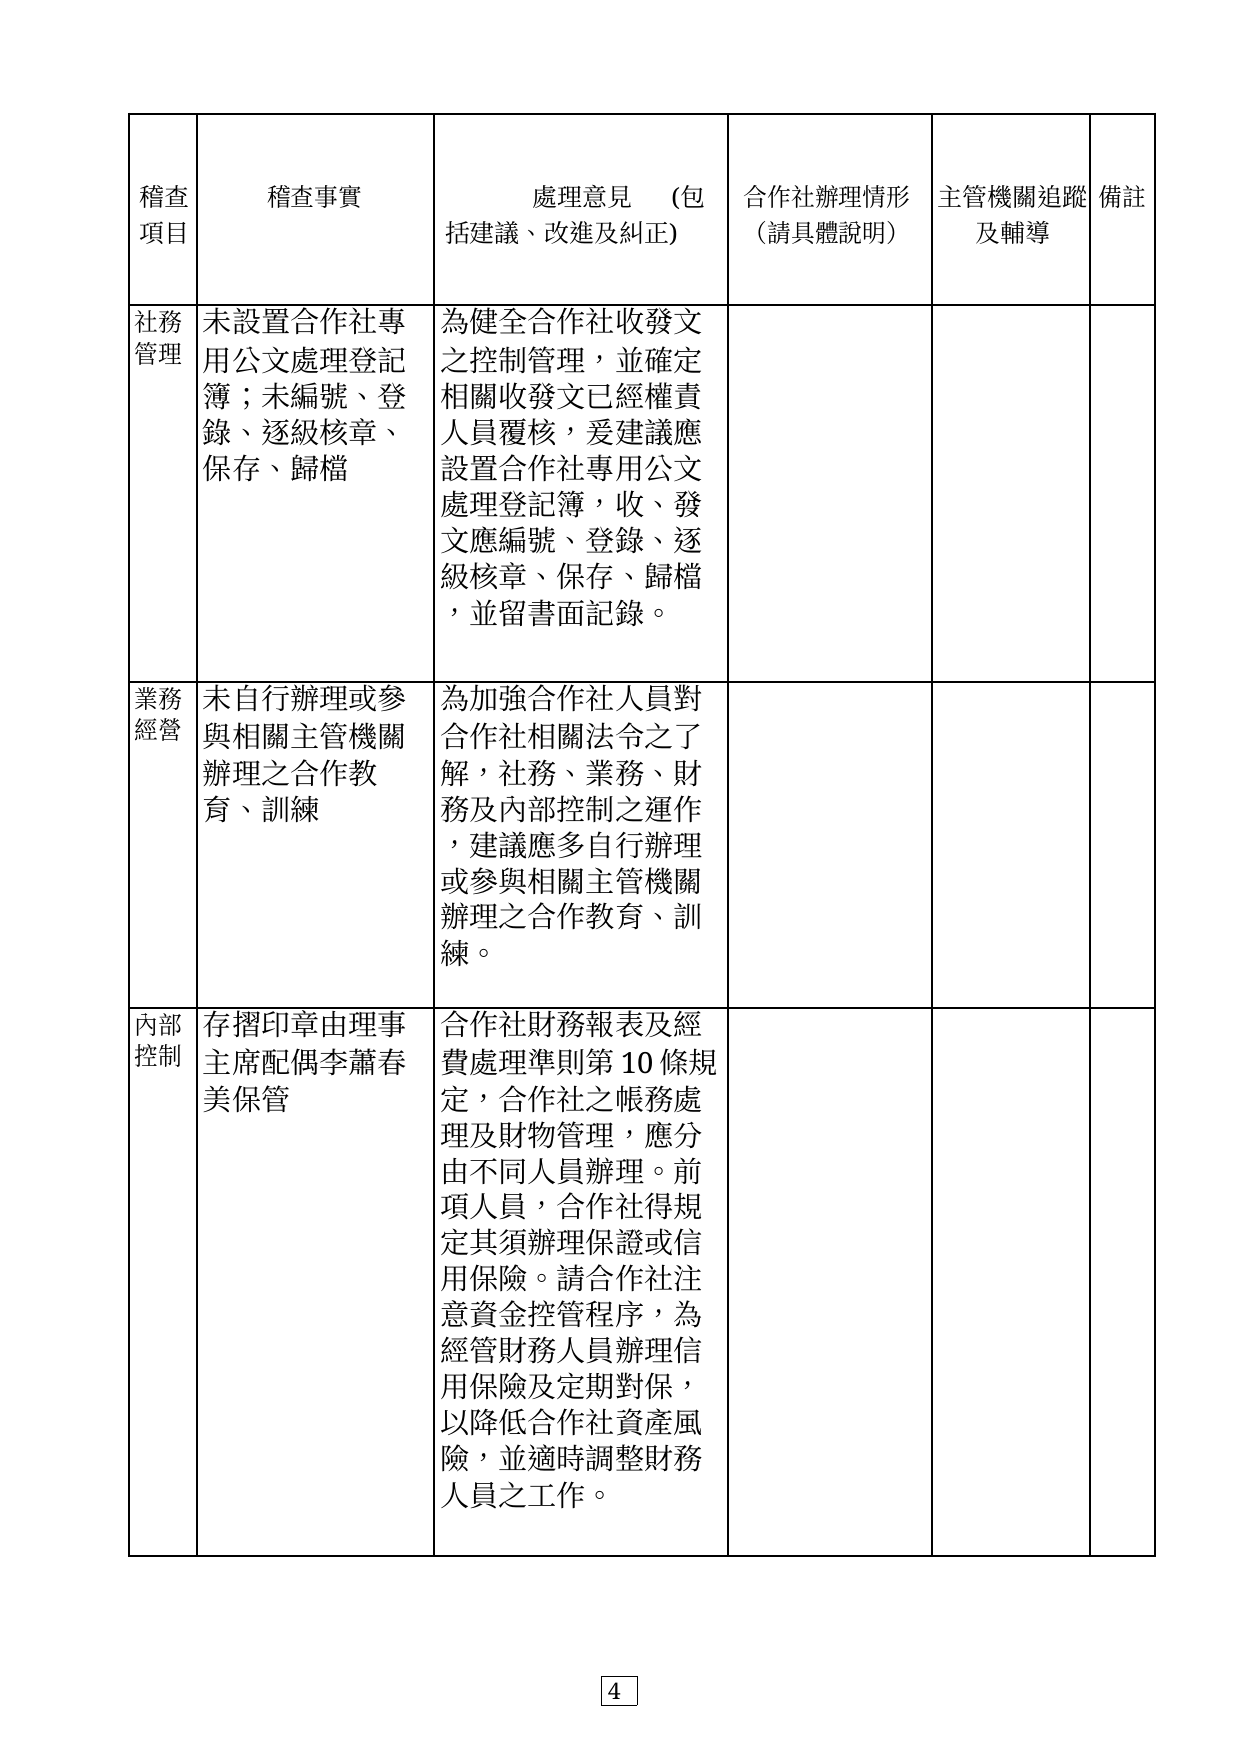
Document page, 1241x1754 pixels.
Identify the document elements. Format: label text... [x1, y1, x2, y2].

table_cell 內部 [130, 1009, 196, 1042]
table_cell 未自行辦理或參 [198, 683, 433, 716]
table_cell [130, 1333, 196, 1368]
table_cell [198, 1297, 433, 1332]
table_cell [198, 1189, 433, 1225]
table_cell [130, 1404, 196, 1440]
table_cell 經營 [130, 716, 196, 755]
table_cell 文應編號、登錄、逐 [435, 523, 727, 558]
table_cell [198, 935, 433, 1007]
table_cell 為加強合作社人員對 [435, 683, 727, 716]
table_cell [198, 1476, 433, 1555]
table_header 合作社辦理情形 （請具體說明） [729, 115, 931, 304]
table_cell 合作社財務報表及經 [435, 1009, 727, 1042]
table_cell [198, 899, 433, 935]
table_cell [198, 558, 433, 594]
table_cell [1091, 306, 1154, 681]
table_cell [933, 683, 1089, 1007]
table_cell 經管財務人員辦理信 [435, 1333, 727, 1368]
table_cell 保存、歸檔 [198, 451, 433, 486]
table_cell [130, 1189, 196, 1225]
table_cell 未設置合作社專 [198, 306, 433, 339]
table_header 稽查事實 [198, 115, 433, 304]
table_cell 用公文處理登記 [198, 340, 433, 379]
table_cell [198, 1404, 433, 1440]
table_cell 費處理準則第10條規 [435, 1042, 727, 1081]
table_cell [198, 827, 433, 863]
table_cell 項人員，合作社得規 [435, 1189, 727, 1225]
table_cell 社務 [130, 306, 196, 339]
table_cell 存摺印章由理事 [198, 1009, 433, 1042]
table_cell [130, 1297, 196, 1332]
table_cell 設置合作社專用公文 [435, 451, 727, 486]
table_cell [130, 523, 196, 558]
table_header 稽查項目 [130, 115, 196, 304]
table_cell [198, 1225, 433, 1261]
table_cell 合作社相關法令之了 [435, 716, 727, 755]
table_cell 人員之工作。 [435, 1476, 727, 1555]
table_cell 管理 [130, 340, 196, 379]
table_cell 定，合作社之帳務處 [435, 1081, 727, 1117]
table_cell 解，社務、業務、財 [435, 755, 727, 791]
table_cell 以降低合作社資產風 [435, 1404, 727, 1440]
table_cell 育、訓練 [198, 791, 433, 827]
table_cell [130, 935, 196, 1007]
table_cell ，建議應多自行辦理 [435, 827, 727, 863]
table_header 主管機關追蹤及輔導 [933, 115, 1089, 304]
table_cell [729, 683, 931, 1007]
table_cell 人員覆核，爰建議應 [435, 415, 727, 451]
table_cell [933, 1009, 1089, 1555]
table_cell [130, 1153, 196, 1189]
table_cell [130, 558, 196, 594]
table_cell 定其須辦理保證或信 [435, 1225, 727, 1261]
table_cell 用保險。請合作社注 [435, 1261, 727, 1297]
table_cell [1091, 683, 1154, 1007]
table_cell [130, 755, 196, 791]
table_cell [130, 415, 196, 451]
table_cell [198, 1117, 433, 1153]
table_cell 相關收發文已經權責 [435, 379, 727, 414]
table_cell [130, 1440, 196, 1476]
table_cell [933, 306, 1089, 681]
table_cell [130, 451, 196, 486]
table_cell [130, 863, 196, 899]
table_cell 之控制管理，並確定 [435, 340, 727, 379]
table_cell [130, 1261, 196, 1297]
table_cell [130, 1369, 196, 1404]
table_cell [198, 486, 433, 522]
table_cell [198, 1333, 433, 1368]
table_cell 與相關主管機關 [198, 716, 433, 755]
table_cell [130, 791, 196, 827]
table_header 處理意見 (包括建議、改進及糾正) [435, 115, 727, 304]
table_cell 由不同人員辦理。前 [435, 1153, 727, 1189]
table_cell 美保管 [198, 1081, 433, 1117]
table_cell 業務 [130, 683, 196, 716]
table_cell 控制 [130, 1042, 196, 1081]
table_cell [130, 1225, 196, 1261]
table_cell [198, 1440, 433, 1476]
table_cell [130, 379, 196, 414]
table_cell 練。 [435, 935, 727, 1007]
table_cell 錄、逐級核章、 [198, 415, 433, 451]
table_cell [130, 1117, 196, 1153]
table_cell [729, 1009, 931, 1555]
table_cell [198, 594, 433, 681]
table_cell [130, 899, 196, 935]
table_cell [198, 863, 433, 899]
table_cell ，並留書面記錄。 [435, 594, 727, 681]
table_header 備註 [1091, 115, 1154, 304]
table_cell [130, 486, 196, 522]
table_cell 為健全合作社收發文 [435, 306, 727, 339]
table_cell [198, 1369, 433, 1404]
table_cell [198, 523, 433, 558]
table_cell [130, 827, 196, 863]
table_cell 險，並適時調整財務 [435, 1440, 727, 1476]
table_cell 簿；未編號、登 [198, 379, 433, 414]
table_cell [130, 1081, 196, 1117]
table_cell 辦理之合作教育、訓 [435, 899, 727, 935]
table_cell 理及財物管理，應分 [435, 1117, 727, 1153]
table_cell [1091, 1009, 1154, 1555]
table_cell 辦理之合作教 [198, 755, 433, 791]
table_cell 級核章、保存、歸檔 [435, 558, 727, 594]
table_cell 或參與相關主管機關 [435, 863, 727, 899]
table_cell 用保險及定期對保， [435, 1369, 727, 1404]
table_cell [198, 1153, 433, 1189]
table_cell 務及內部控制之運作 [435, 791, 727, 827]
table_cell [729, 306, 931, 681]
table_cell [198, 1261, 433, 1297]
table_cell 意資金控管程序，為 [435, 1297, 727, 1332]
table_cell 主席配偶李蕭春 [198, 1042, 433, 1081]
table_cell [130, 1476, 196, 1555]
table_cell [130, 594, 196, 681]
table_cell 處理登記簿，收、發 [435, 486, 727, 522]
